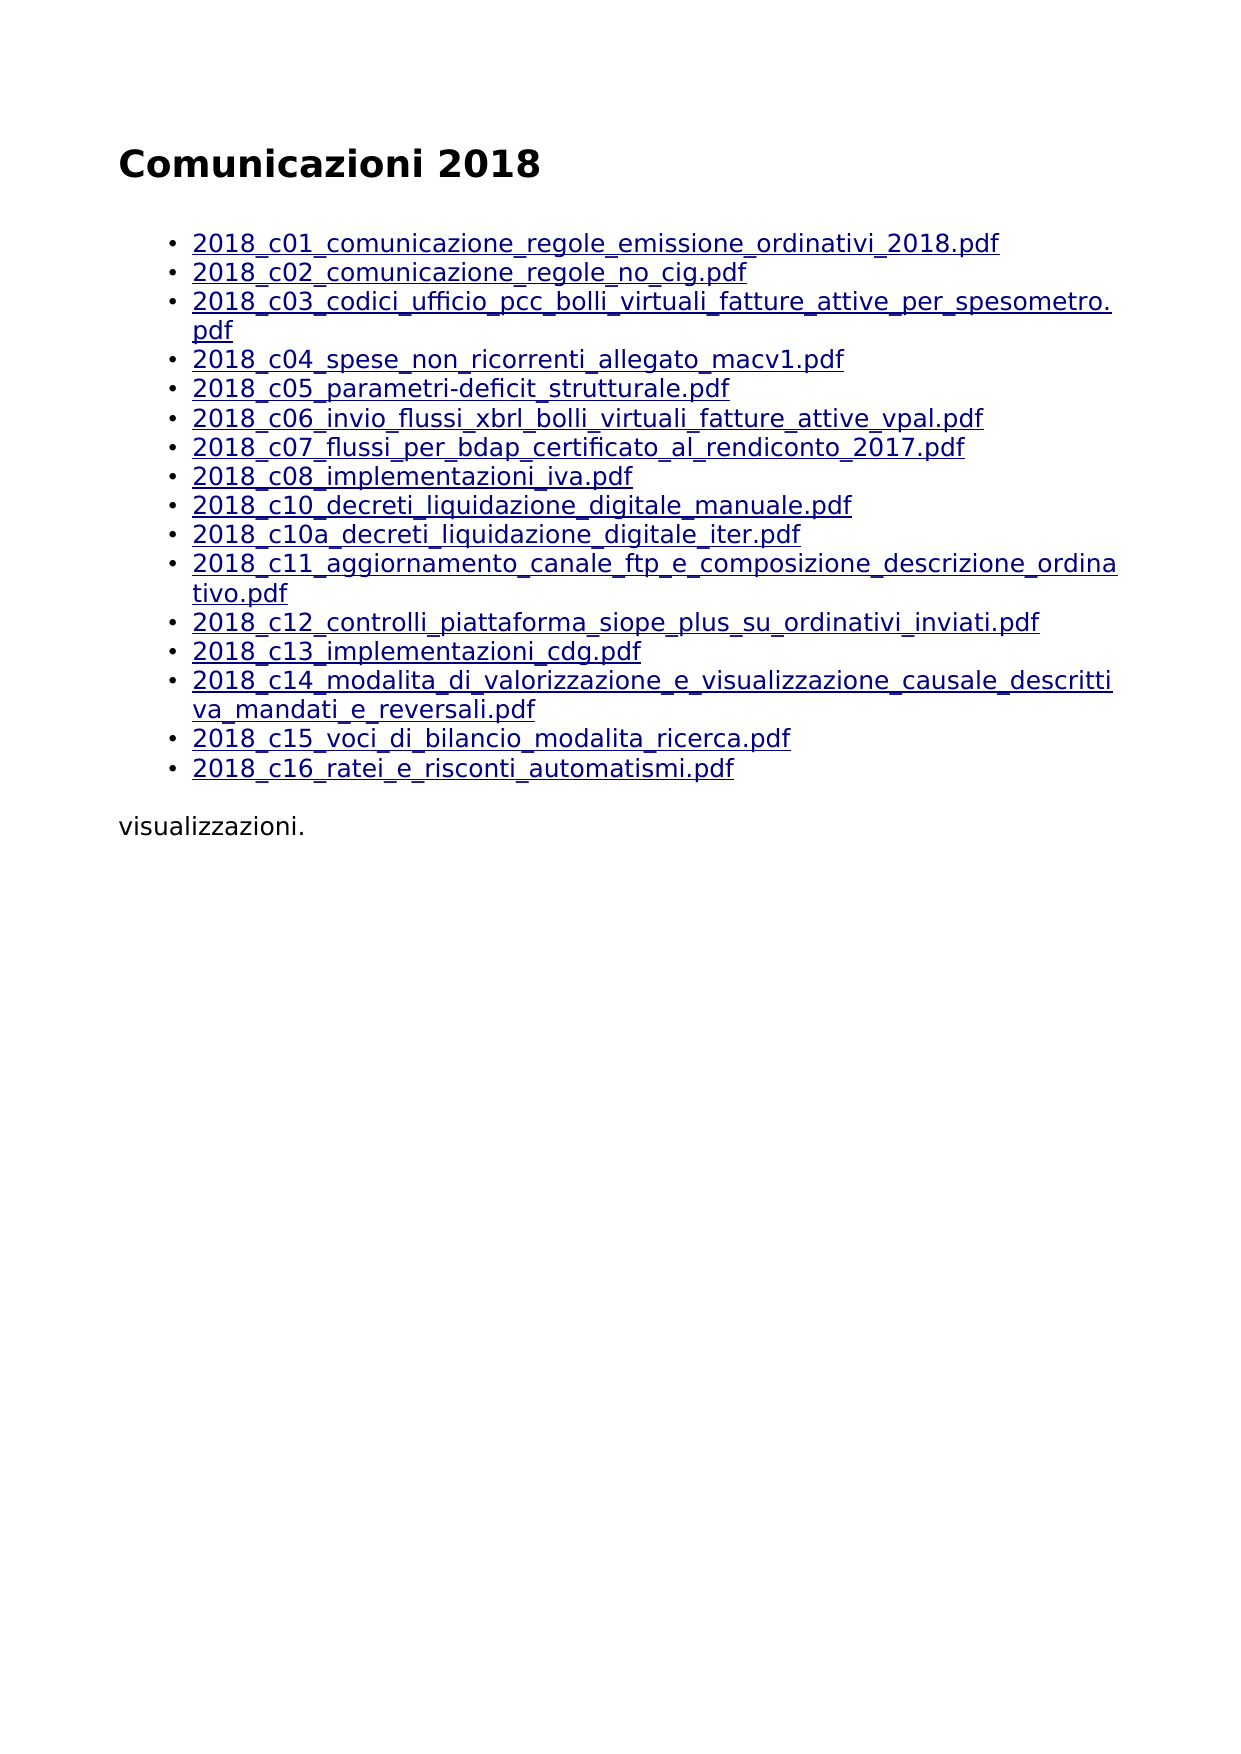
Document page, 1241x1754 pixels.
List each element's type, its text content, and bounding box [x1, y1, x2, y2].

list 2018_c01_comunicazione_regole_emissione_ordinativi_2018.pdf [177, 229, 1122, 258]
list 2018_c10_decreti_liquidazione_digitale_manuale.pdf [177, 491, 1122, 520]
list 2018_c03_codici_ufficio_pcc_bolli_virtuali_fatture_attive_per_spesometro.pdf [177, 287, 1122, 345]
list 2018_c06_invio_flussi_xbrl_bolli_virtuali_fatture_attive_vpal.pdf [177, 404, 1122, 433]
list 2018_c08_implementazioni_iva.pdf [177, 462, 1122, 491]
list 2018_c13_implementazioni_cdg.pdf [177, 637, 1122, 666]
text visualizzazioni. [118, 812, 1122, 842]
list 2018_c11_aggiornamento_canale_ftp_e_composizione_descrizione_ordinativo.pdf [177, 549, 1122, 608]
list 2018_c12_controlli_piattaforma_siope_plus_su_ordinativi_inviati.pdf [177, 608, 1122, 637]
list 2018_c16_ratei_e_risconti_automatismi.pdf [177, 754, 1122, 783]
list 2018_c14_modalita_di_valorizzazione_e_visualizzazione_causale_descrittiva_mandati_e_reversali.pdf [177, 666, 1122, 724]
list 2018_c15_voci_di_bilancio_modalita_ricerca.pdf [177, 724, 1122, 754]
list 2018_c02_comunicazione_regole_no_cig.pdf [177, 258, 1122, 287]
list 2018_c05_parametri-deficit_strutturale.pdf [177, 374, 1122, 404]
subtitle Comunicazioni 2018 [118, 143, 1122, 187]
list 2018_c10a_decreti_liquidazione_digitale_iter.pdf [177, 520, 1122, 549]
list 2018_c07_flussi_per_bdap_certificato_al_rendiconto_2017.pdf [177, 433, 1122, 462]
list 2018_c04_spese_non_ricorrenti_allegato_macv1.pdf [177, 345, 1122, 374]
